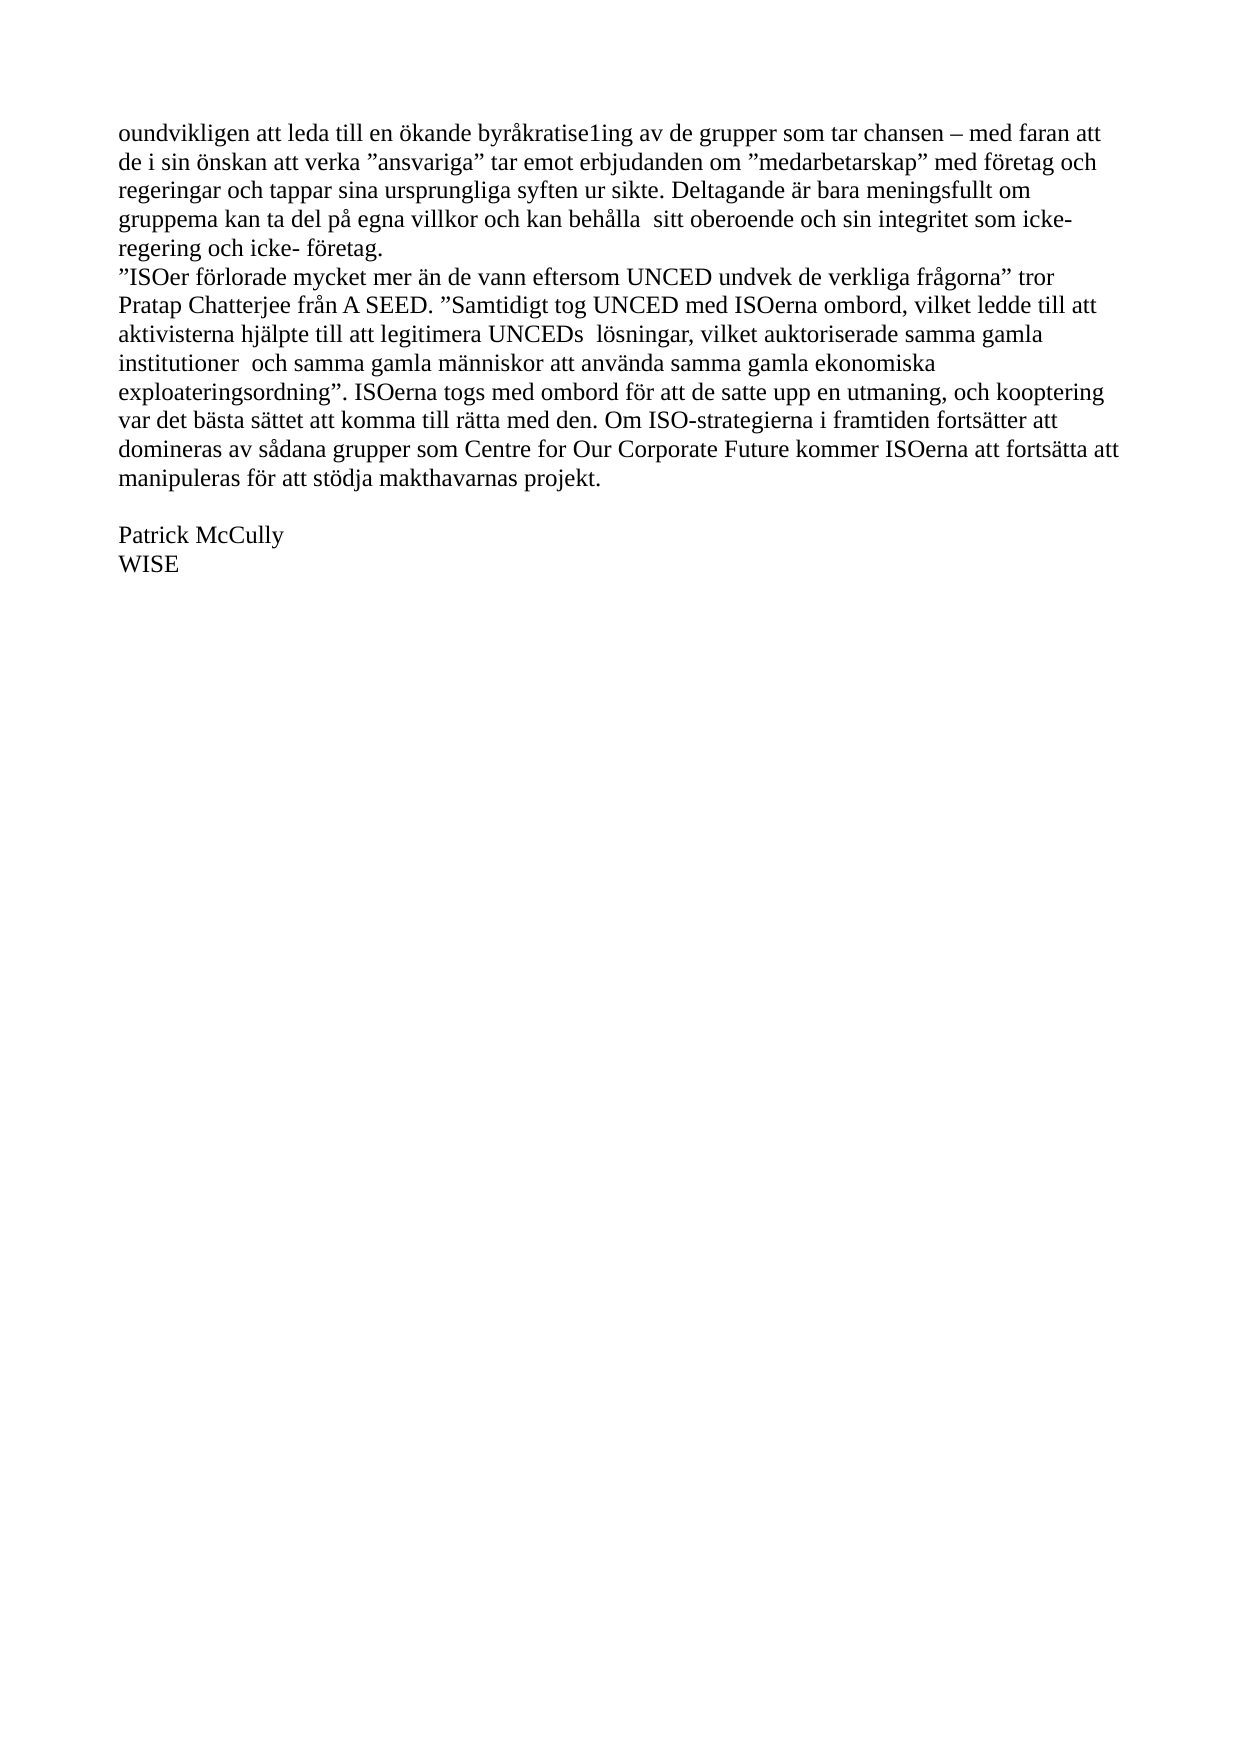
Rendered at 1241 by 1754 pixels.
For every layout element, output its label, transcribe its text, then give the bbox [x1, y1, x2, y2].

text ”ISOer förlorade mycket mer än de vann eftersom UNCED undvek de verkliga frågorna” tror Pratap Chatterjee från A SEED. ”Samtidigt tog UNCED med ISOerna ombord, vilket ledde till att aktivisterna hjälpte till att legitimera UNCEDs lösningar, vilket auktoriserade samma gamla institutioner och samma gamla människor att använda samma gamla ekonomiska exploateringsordning”. ISOerna togs med ombord för att de satte upp en utmaning, och kooptering var det bästa sättet att komma till rätta med den. Om ISO-strategierna i framtiden fortsätter att domineras av sådana grupper som Centre for Our Corporate Future kommer ISOerna att fortsätta att manipuleras för att stödja makthavarnas projekt. [118, 262, 1122, 492]
text Patrick McCully [118, 521, 1122, 549]
text oundvikligen att leda till en ökande byråkratise1ing av de grupper som tar chansen – med faran att de i sin önskan att verka ”ansvariga” tar emot erbjudanden om ”medarbetarskap” med företag och regeringar och tappar sina ursprungliga syften ur sikte. Deltagande är bara meningsfullt om gruppema kan ta del på egna villkor och kan behålla sitt oberoende och sin integritet som icke-regering och icke- företag. [118, 118, 1122, 262]
text WISE [118, 549, 1122, 578]
